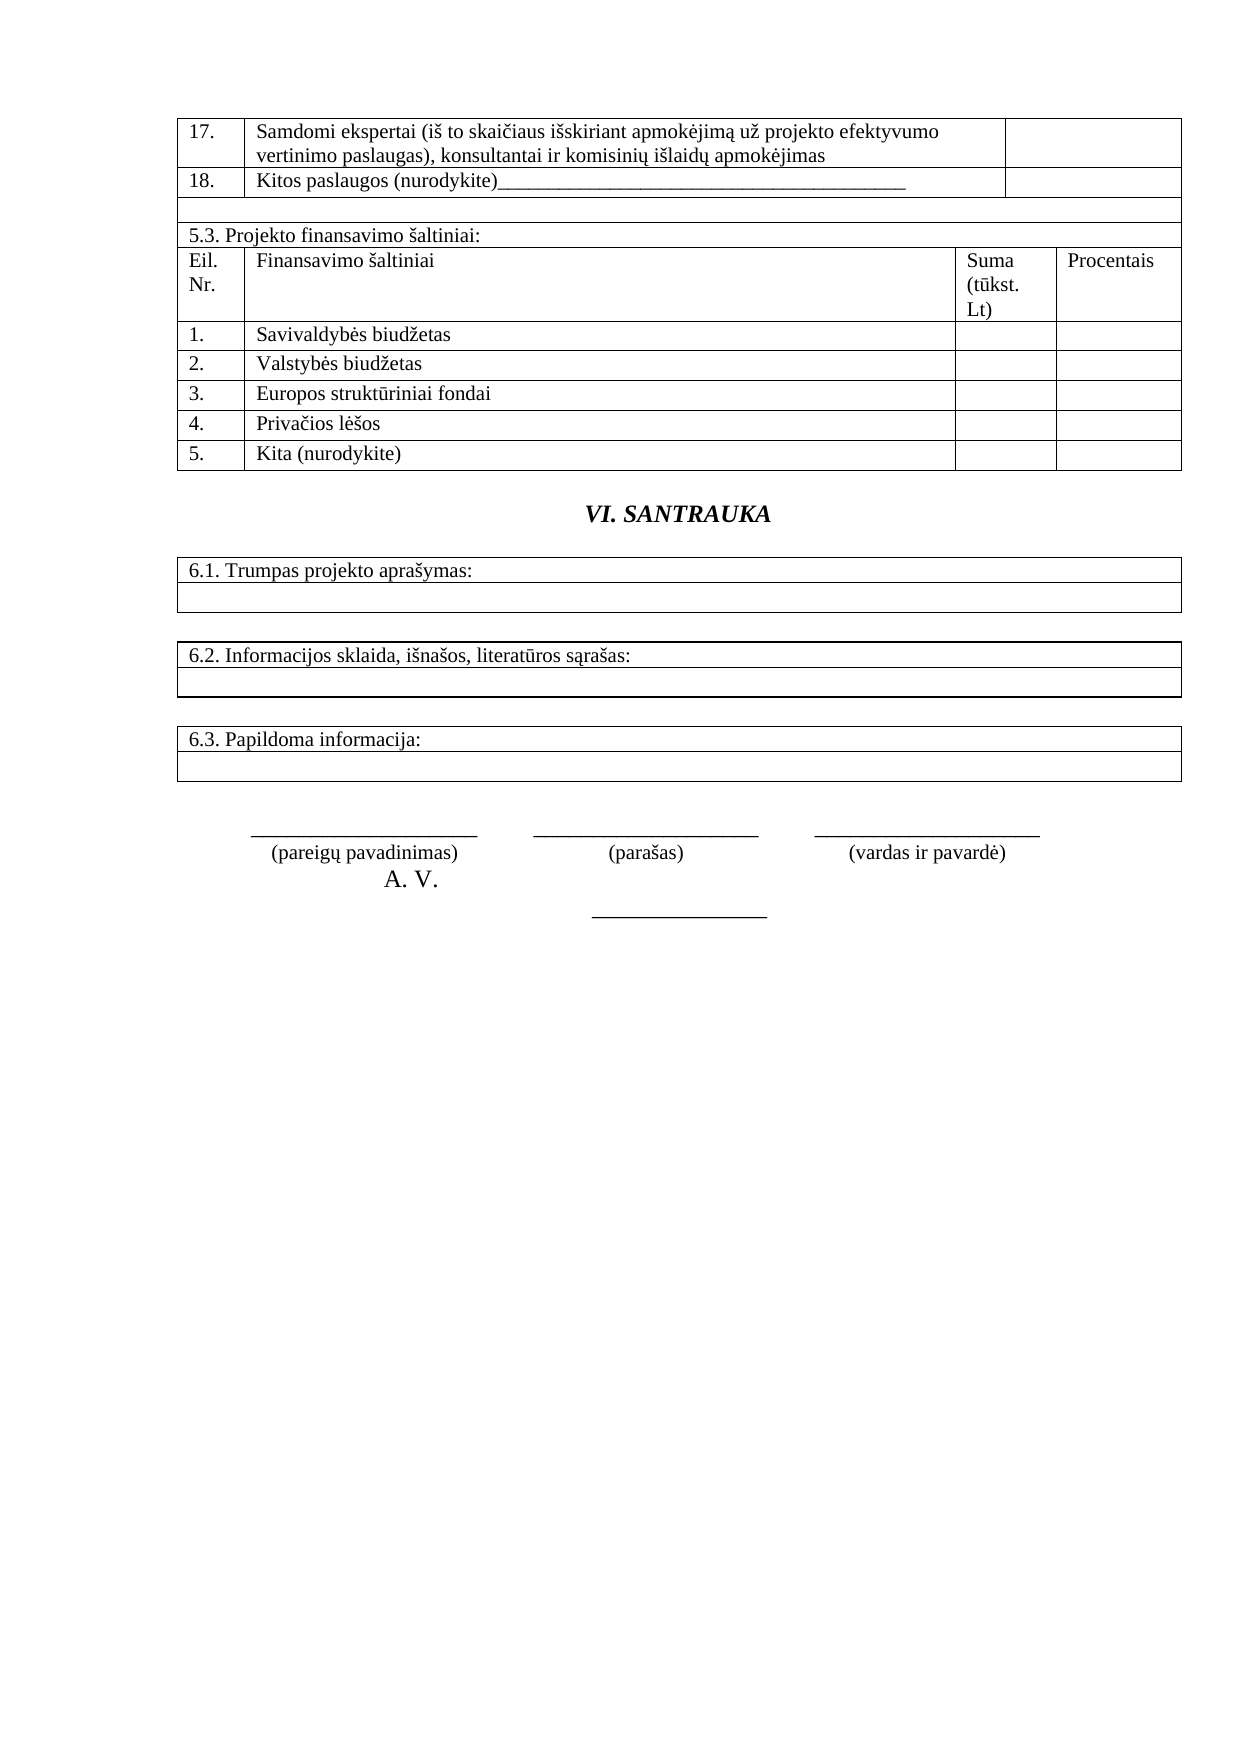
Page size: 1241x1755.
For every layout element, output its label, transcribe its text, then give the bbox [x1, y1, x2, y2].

table_cell 3. [178, 381, 244, 410]
table_cell [1057, 411, 1181, 440]
table_cell Samdomi ekspertai (iš to skaičiaus išskiriant apmokėjimą už projekto efektyvumo vertinimo paslaugas), konsultantai ir komisinių išlaidų apmokėjimas [245, 119, 1005, 167]
table_cell Privačios lėšos [245, 411, 955, 440]
table_cell [1006, 119, 1181, 167]
table_cell [956, 351, 1056, 380]
table_cell 18. [178, 168, 244, 197]
table_cell [1057, 381, 1181, 410]
table_cell 1. [178, 322, 244, 350]
table_header 6.3. Papildoma informacija: [178, 727, 1181, 751]
table_cell 5.3. Projekto finansavimo šaltiniai: [178, 223, 1181, 247]
table_cell [178, 583, 1181, 612]
table_cell 5. [178, 441, 244, 469]
table_header 6.1. Trumpas projekto aprašymas: [178, 558, 1181, 582]
table_cell 4. [178, 411, 244, 440]
table_cell [1006, 168, 1181, 197]
table_cell Suma (tūkst. Lt) [956, 248, 1056, 321]
table_cell Valstybės biudžetas [245, 351, 955, 380]
table_cell Kita (nurodykite) [245, 441, 955, 469]
text A. V. [177, 864, 1181, 892]
table_cell Savivaldybės biudžetas [245, 322, 955, 350]
table_cell [956, 411, 1056, 440]
table_cell [178, 752, 1181, 781]
table_cell Finansavimo šaltiniai [245, 248, 955, 321]
table_header 6.2. Informacijos sklaida, išnašos, literatūros sąrašas: [178, 643, 1181, 667]
table_cell Eil. Nr. [178, 248, 244, 321]
table_cell [1057, 441, 1181, 469]
table_cell [956, 381, 1056, 410]
table_cell 2. [178, 351, 244, 380]
table_cell Procentais [1057, 248, 1181, 321]
table_cell 17. [178, 119, 244, 167]
table_cell [1057, 322, 1181, 350]
table_cell [178, 198, 1181, 222]
text ______________ [177, 892, 1181, 921]
text (pareigų pavadinimas) (parašas) (vardas ir pavardė) [177, 839, 1181, 864]
table_cell [1057, 351, 1181, 380]
table_cell [956, 441, 1056, 469]
table_cell [956, 322, 1056, 350]
table_cell Kitos paslaugos (nurodykite) [245, 168, 1005, 197]
table_cell [178, 668, 1181, 696]
text VI. SANTRAUKA [177, 499, 1181, 528]
table_cell Europos struktūriniai fondai [245, 381, 955, 410]
